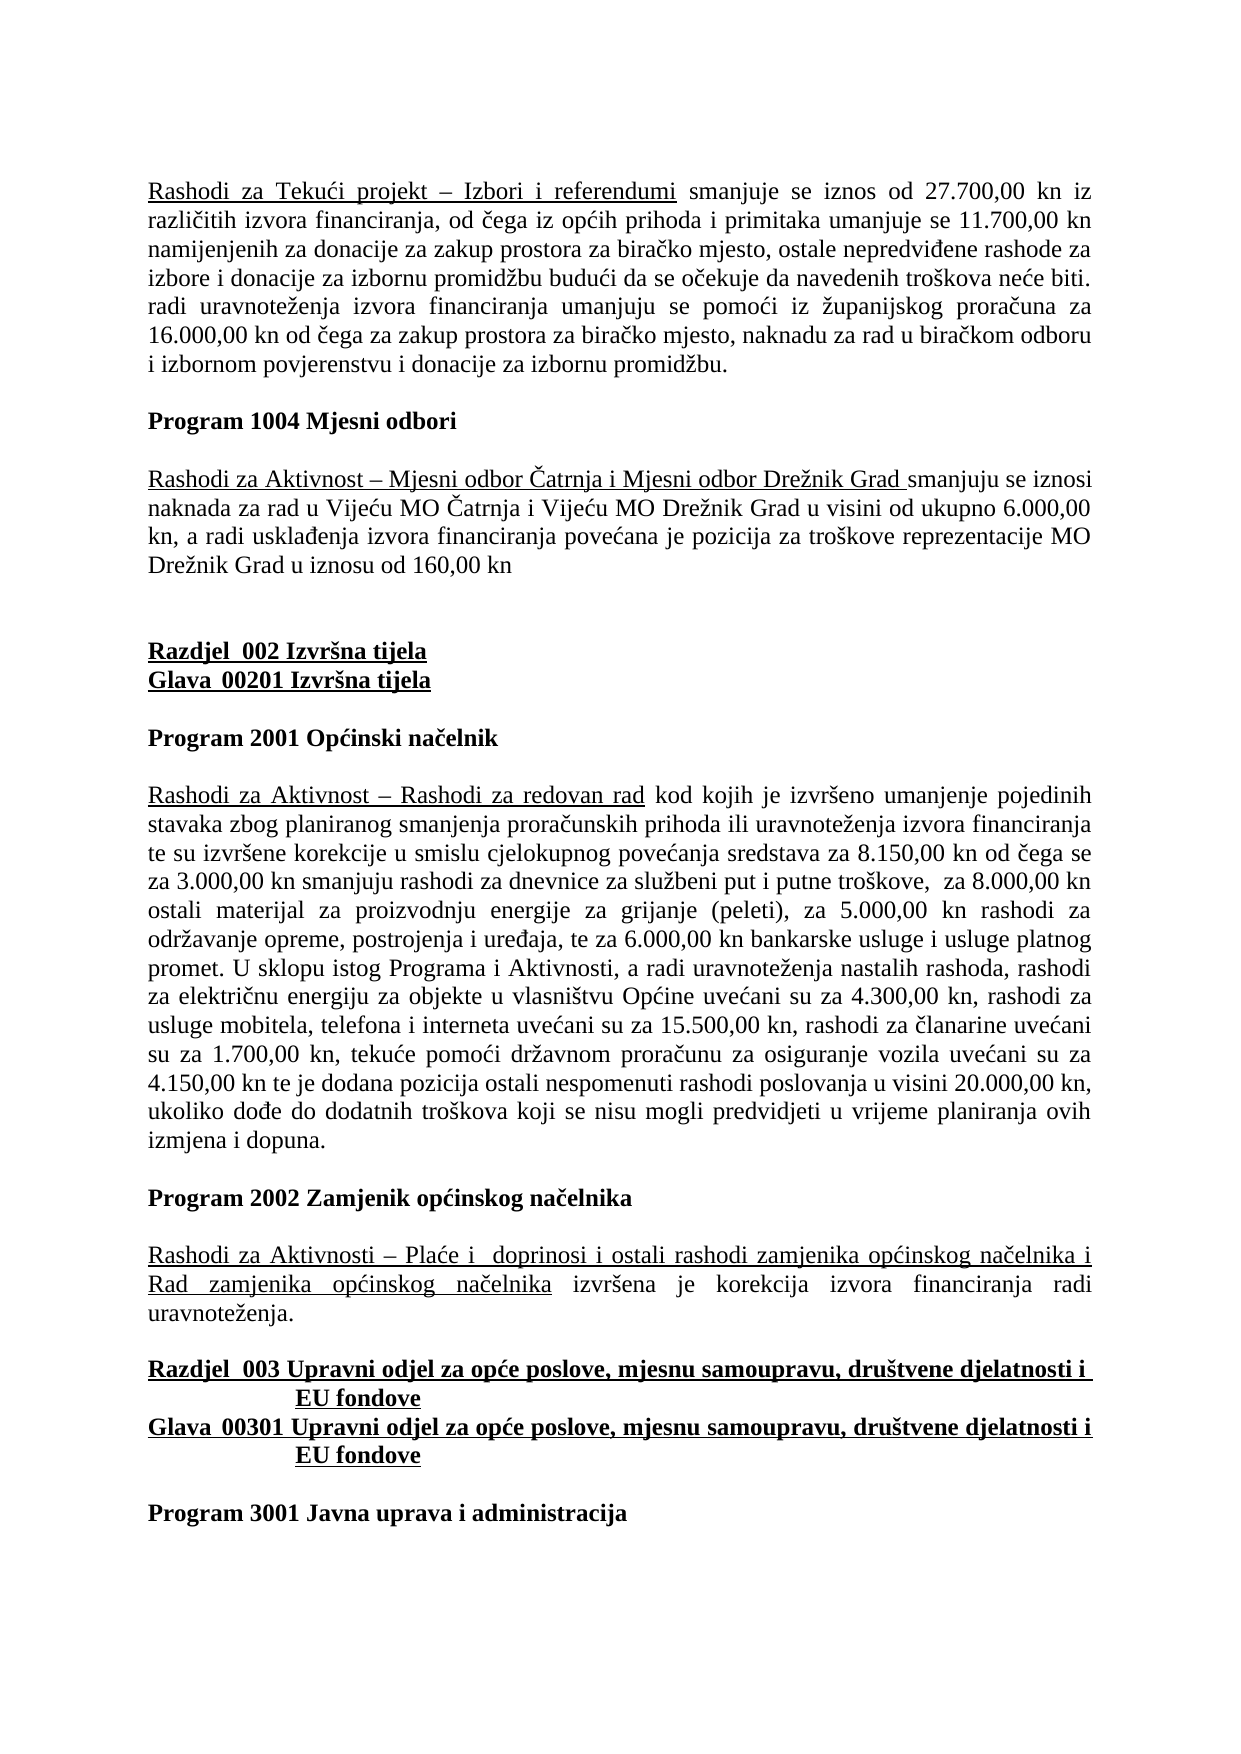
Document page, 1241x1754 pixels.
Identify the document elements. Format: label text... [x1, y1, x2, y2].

text Program 2001 Općinski načelnik [148, 723, 1093, 751]
text Razdjel 003 Upravni odjel za opće poslove, mjesnu samoupravu, društvene djelatnosti i [148, 1354, 1093, 1379]
text Glava 00201 Izvršna tijela [148, 665, 1093, 694]
text Rashodi za Aktivnosti – Plaće i doprinosi i ostali rashodi zamjenika općinskog načelnika i Rad zamjenika općinskog načelnika izvršena je korekcija izvora financiranja radi uravnoteženja. [148, 1240, 1093, 1326]
text Glava 00301 Upravni odjel za opće poslove, mjesnu samoupravu, društvene djelatnosti i [148, 1412, 1093, 1437]
text Program 1004 Mjesni odbori [148, 406, 1093, 435]
text Rashodi za Aktivnost – Rashodi za redovan rad kod kojih je izvršeno umanjenje pojedinih stavaka zbog planiranog smanjenja proračunskih prihoda ili uravnoteženja izvora financiranja te su izvršene korekcije u smislu cjelokupnog povećanja sredstava za 8.150,00 kn od čega se za 3.000,00 kn smanjuju rashodi za dnevnice za službeni put i putne troškove, za 8.000,00 kn ostali materijal za proizvodnju energije za grijanje (peleti), za 5.000,00 kn rashodi za održavanje opreme, postrojenja i uređaja, te za 6.000,00 kn bankarske usluge i usluge platnog promet. U sklopu istog Programa i Aktivnosti, a radi uravnoteženja nastalih rashoda, rashodi za električnu energiju za objekte u vlasništvu Općine uvećani su za 4.300,00 kn, rashodi za usluge mobitela, telefona i interneta uvećani su za 15.500,00 kn, rashodi za članarine uvećani su za 1.700,00 kn, tekuće pomoći državnom proračunu za osiguranje vozila uvećani su za 4.150,00 kn te je dodana pozicija ostali nespomenuti rashodi poslovanja u visini 20.000,00 kn, ukoliko dođe do dodatnih troškova koji se nisu mogli predvidjeti u vrijeme planiranja ovih izmjena i dopuna. [148, 780, 1093, 1154]
text EU fondove [148, 1438, 1093, 1469]
text Program 3001 Javna uprava i administracija [148, 1498, 1093, 1527]
text Program 2002 Zamjenik općinskog načelnika [148, 1183, 1093, 1211]
text Razdjel 002 Izvršna tijela [148, 636, 1093, 665]
text Rashodi za Aktivnost – Mjesni odbor Čatrnja i Mjesni odbor Drežnik Grad smanjuju se iznosi naknada za rad u Vijeću MO Čatrnja i Vijeću MO Drežnik Grad u visini od ukupno 6.000,00 kn, a radi usklađenja izvora financiranja povećana je pozicija za troškove reprezentacije MO Drežnik Grad u iznosu od 160,00 kn [148, 464, 1093, 579]
text Rashodi za Tekući projekt – Izbori i referendumi smanjuje se iznos od 27.700,00 kn iz različitih izvora financiranja, od čega iz općih prihoda i primitaka umanjuje se 11.700,00 kn namijenjenih za donacije za zakup prostora za biračko mjesto, ostale nepredviđene rashode za izbore i donacije za izbornu promidžbu budući da se očekuje da navedenih troškova neće biti. radi uravnoteženja izvora financiranja umanjuju se pomoći iz županijskog proračuna za 16.000,00 kn od čega za zakup prostora za biračko mjesto, naknadu za rad u biračkom odboru i izbornom povjerenstvu i donacije za izbornu promidžbu. [148, 176, 1093, 378]
text EU fondove [148, 1381, 1093, 1412]
